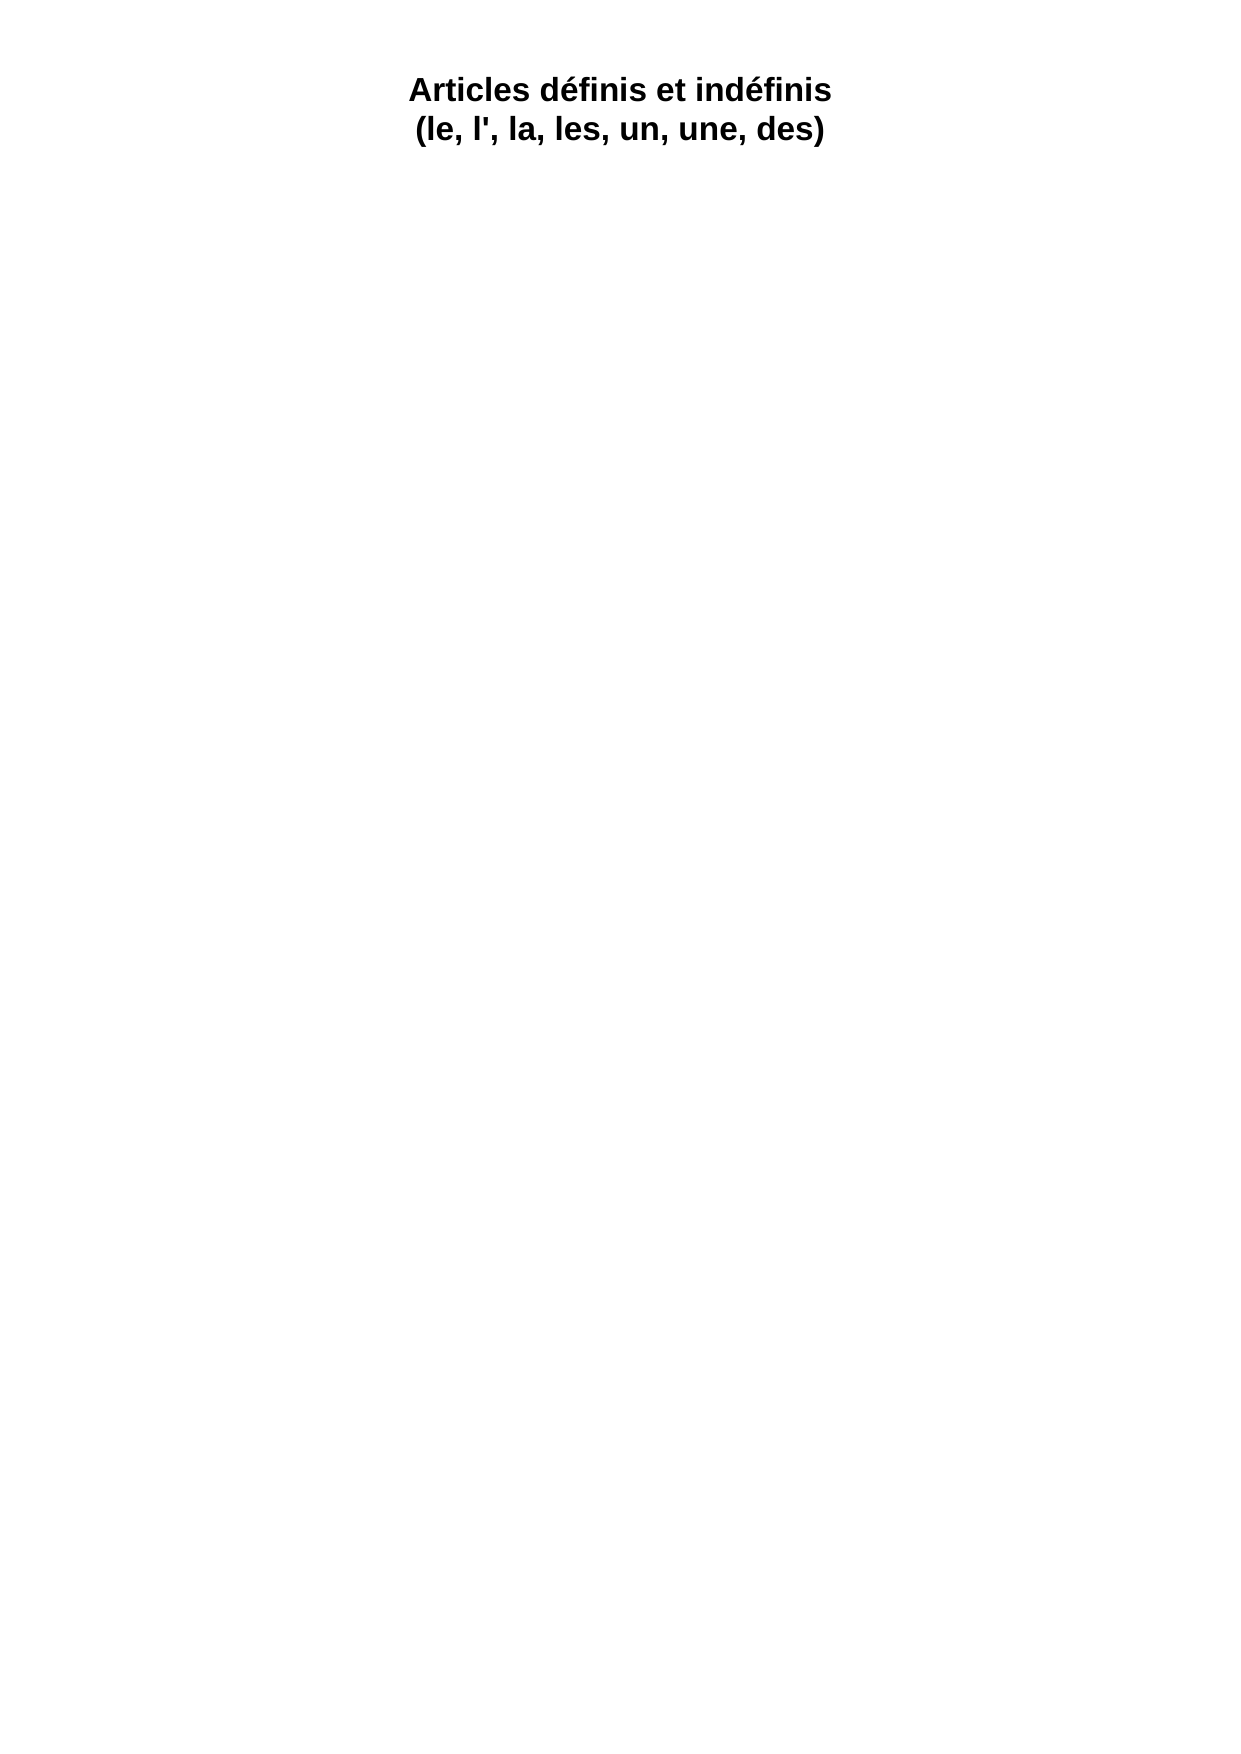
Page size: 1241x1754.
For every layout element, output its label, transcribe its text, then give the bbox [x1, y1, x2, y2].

text (le, l', la, les, un, une, des) [118, 109, 1122, 147]
text Articles définis et indéfinis [118, 70, 1122, 109]
